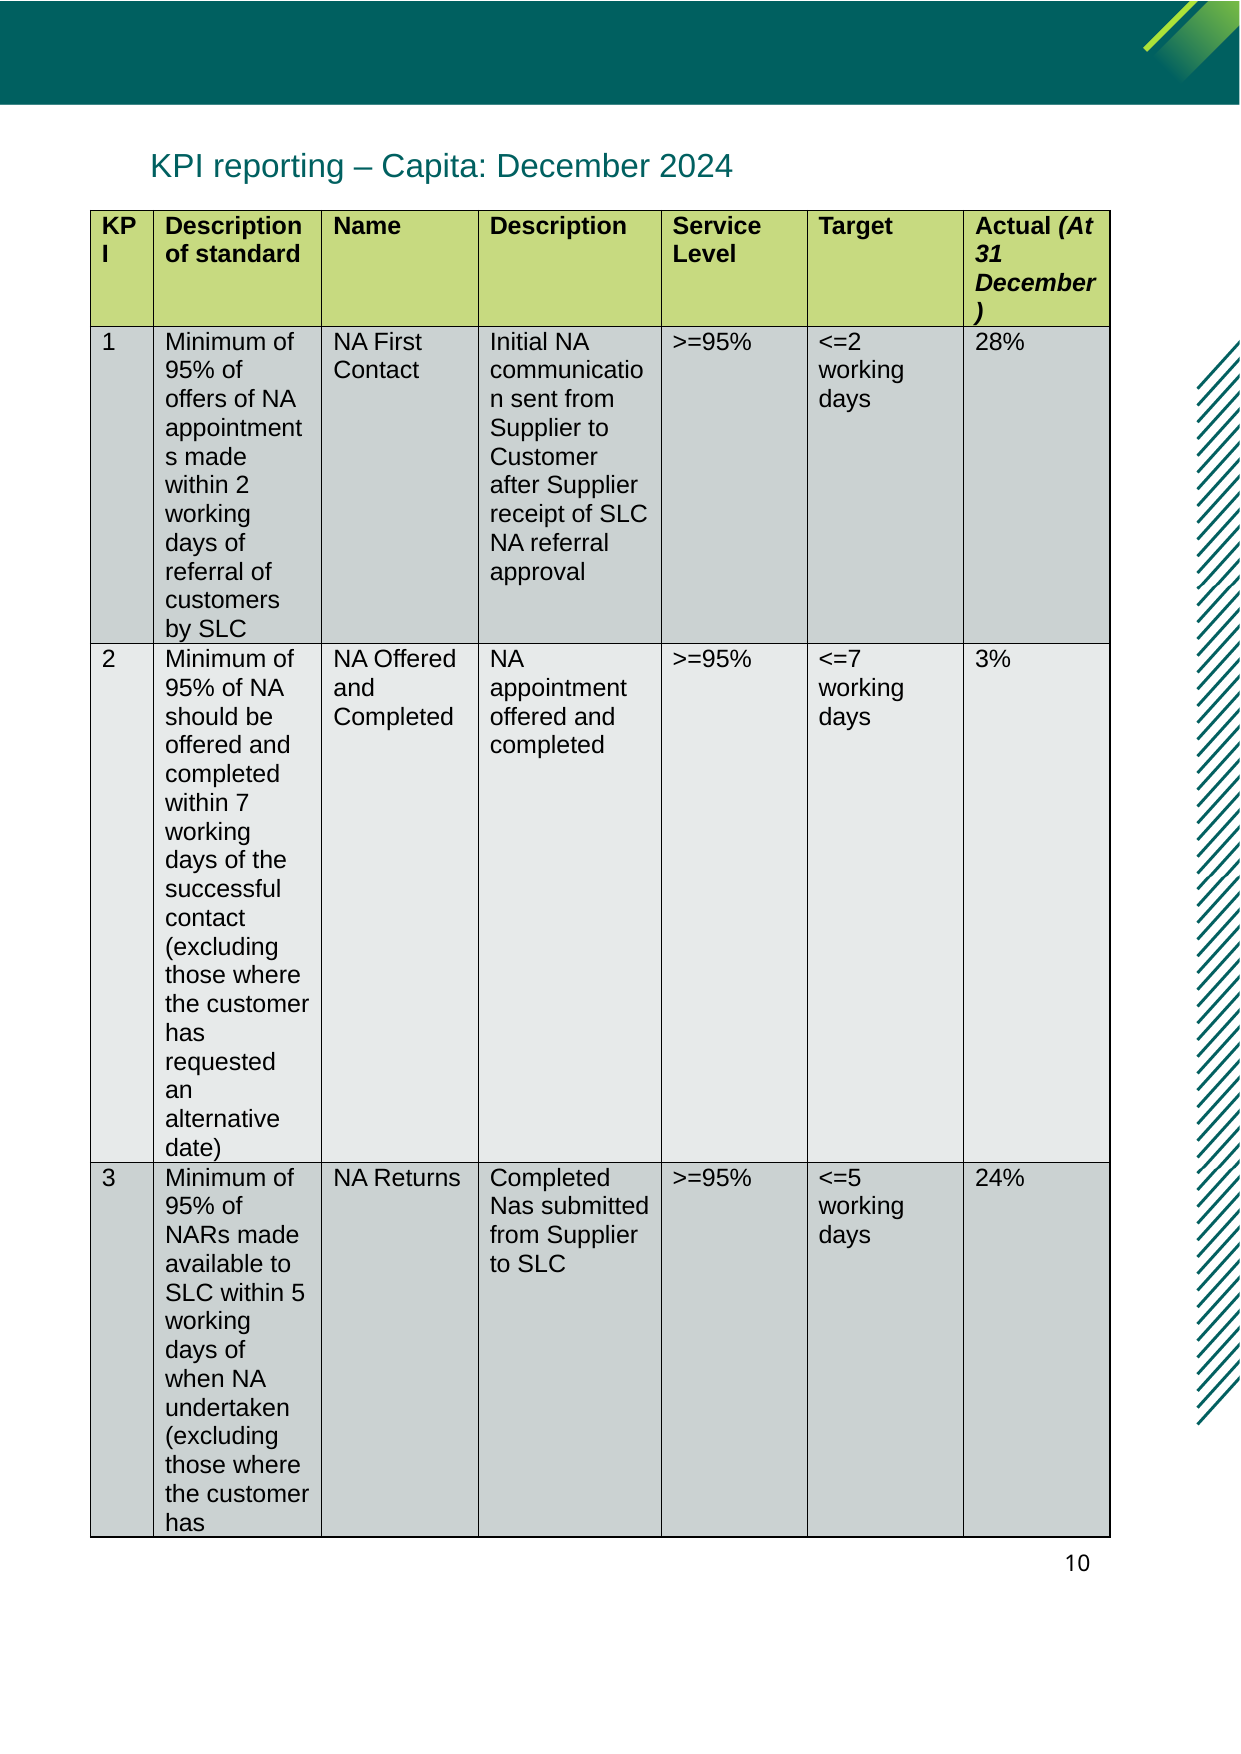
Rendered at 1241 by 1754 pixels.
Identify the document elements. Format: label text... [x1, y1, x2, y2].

table_cell >=95% [662, 1163, 807, 1536]
table_header Actual (At 31 December) [964, 211, 1109, 326]
table_cell 2 [91, 644, 153, 1162]
table_header Description [479, 211, 661, 326]
table_cell 3 [91, 1163, 153, 1536]
table_header Description of standard [154, 211, 321, 326]
table_header Target [808, 211, 963, 326]
table_cell NA Returns [322, 1163, 478, 1536]
table_cell NA Offered and Completed [322, 644, 478, 1162]
table_cell Completed Nas submitted from Supplier to SLC [479, 1163, 661, 1536]
table_cell >=95% [662, 644, 807, 1162]
table_cell Minimum of 95% of offers of NA appointments made within 2 working days of referral of customers by SLC [154, 327, 321, 643]
table_header Service Level [662, 211, 807, 326]
table_cell 28% [964, 327, 1109, 643]
table_cell 1 [91, 327, 153, 643]
table_cell NA First Contact [322, 327, 478, 643]
table_cell <=2 working days [808, 327, 963, 643]
table_cell Minimum of 95% of NA should be offered and completed within 7 working days of the successful contact (excluding those where the customer has requested an alternative date) [154, 644, 321, 1162]
table_cell NA appointment offered and completed [479, 644, 661, 1162]
table_cell Initial NA communication sent from Supplier to Customer after Supplier receipt of SLC NA referral approval [479, 327, 661, 643]
table_cell 3% [964, 644, 1109, 1162]
text KPI reporting – Capita: December 2024 [150, 146, 1090, 185]
table_cell 24% [964, 1163, 1109, 1536]
table_cell <=7 working days [808, 644, 963, 1162]
table_cell <=5 working days [808, 1163, 963, 1536]
table_cell Minimum of 95% of NARs made available to SLC within 5 working days of when NA undertaken (excluding those where the customer has [154, 1163, 321, 1536]
table_header Name [322, 211, 478, 326]
table_header KPI [91, 211, 153, 326]
table_cell >=95% [662, 327, 807, 643]
